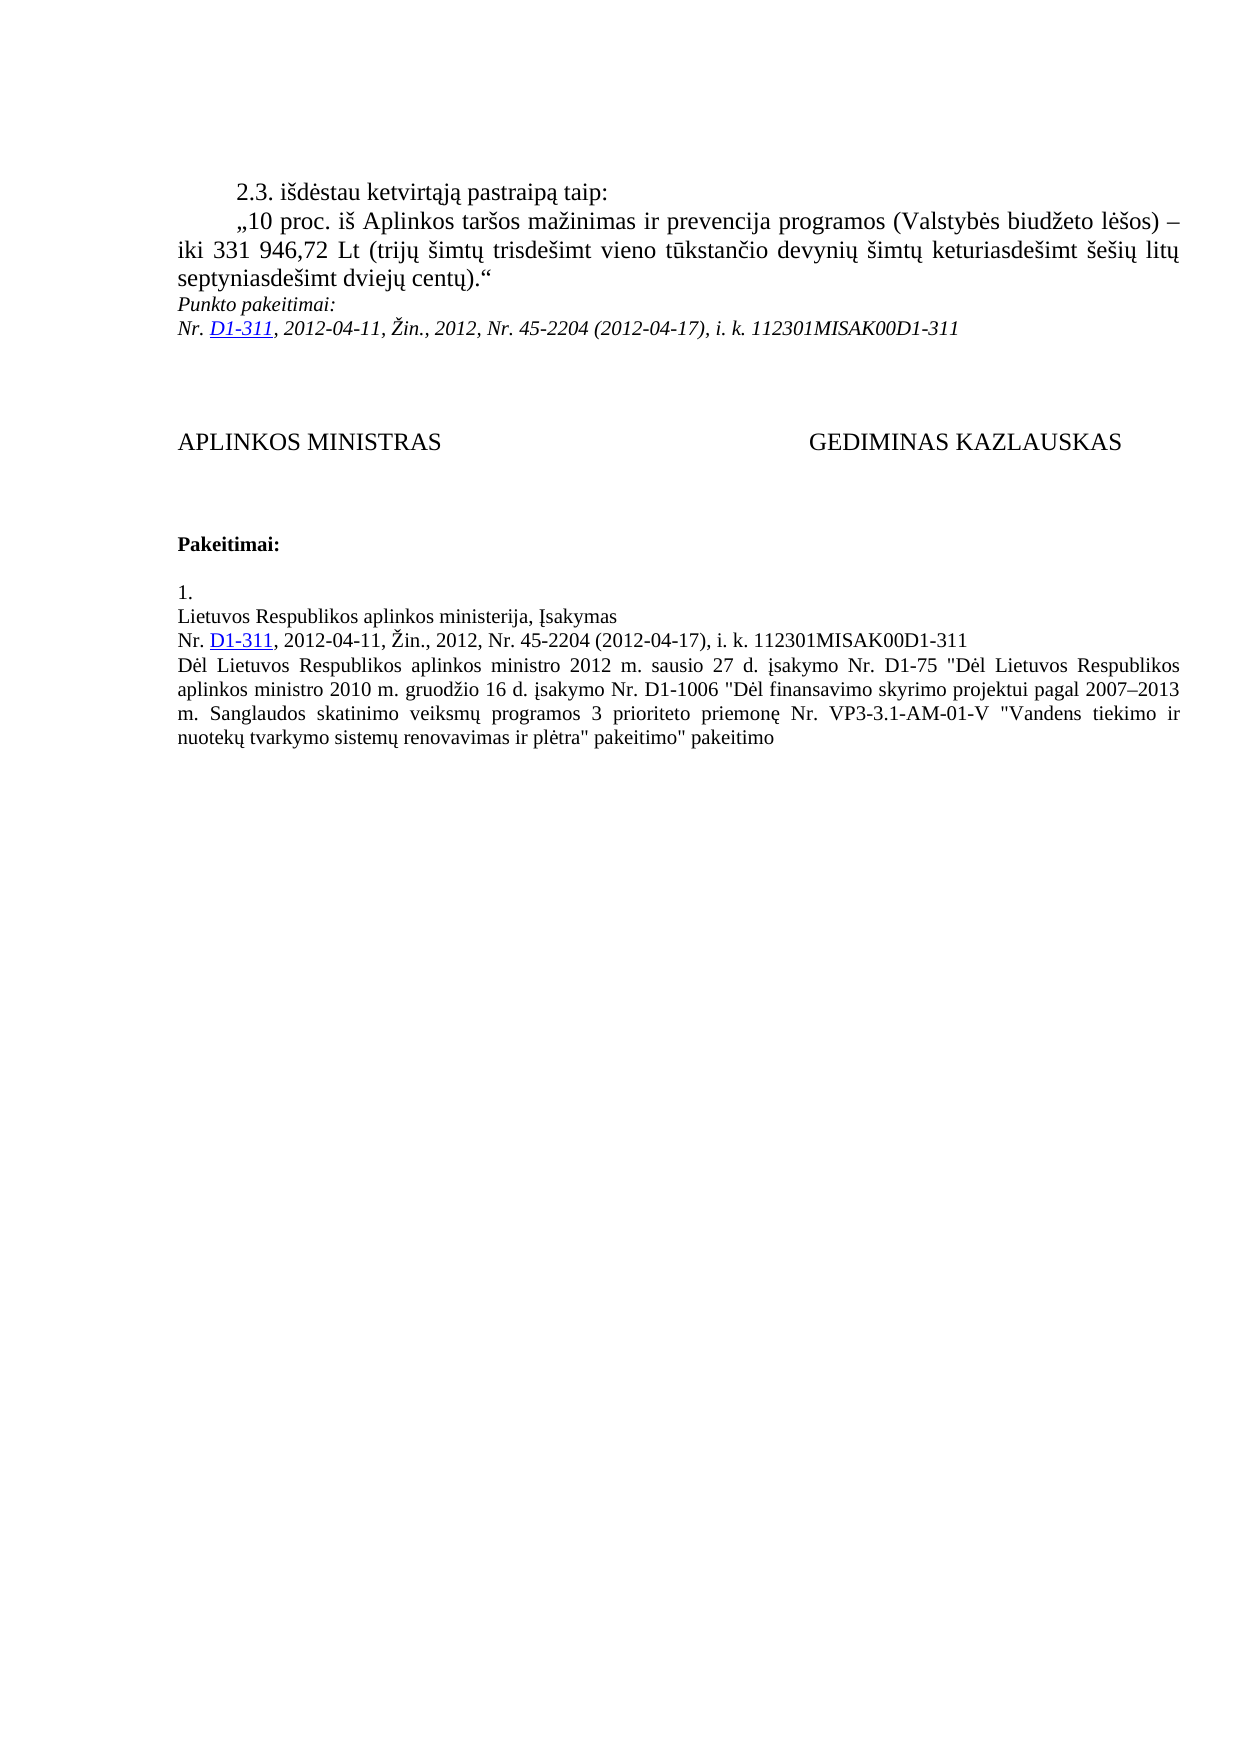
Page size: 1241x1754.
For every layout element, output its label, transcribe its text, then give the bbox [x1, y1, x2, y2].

text Punkto pakeitimai: [177, 292, 1181, 316]
text Nr. D1-311, 2012-04-11, Žin., 2012, Nr. 45-2204 (2012-04-17), i. k. 112301MISAK00D1-311 [177, 628, 1181, 652]
text „10 proc. iš Aplinkos taršos mažinimas ir prevencija programos (Valstybės biudžeto lėšos) – iki 331 946,72 Lt (trijų šimtų trisdešimt vieno tūkstančio devynių šimtų keturiasdešimt šešių litų septyniasdešimt dviejų centų).“ [177, 206, 1181, 292]
text Lietuvos Respublikos aplinkos ministerija, Įsakymas [177, 604, 1181, 628]
text 1. [177, 580, 1181, 604]
text 2.3. išdėstau ketvirtąją pastraipą taip: [177, 177, 1181, 206]
text Aplinkos ministras Gediminas Kazlauskas [177, 427, 1181, 455]
text Pakeitimai: [177, 532, 1181, 556]
text Nr. D1-311, 2012-04-11, Žin., 2012, Nr. 45-2204 (2012-04-17), i. k. 112301MISAK00D1-311 [177, 316, 1181, 340]
text Dėl Lietuvos Respublikos aplinkos ministro 2012 m. sausio 27 d. įsakymo Nr. D1-75 "Dėl Lietuvos Respublikos aplinkos ministro 2010 m. gruodžio 16 d. įsakymo Nr. D1-1006 "Dėl finansavimo skyrimo projektui pagal 2007–2013 m. Sanglaudos skatinimo veiksmų programos 3 prioriteto priemonę Nr. VP3-3.1-AM-01-V "Vandens tiekimo ir nuotekų tvarkymo sistemų renovavimas ir plėtra" pakeitimo" pakeitimo [177, 652, 1181, 749]
